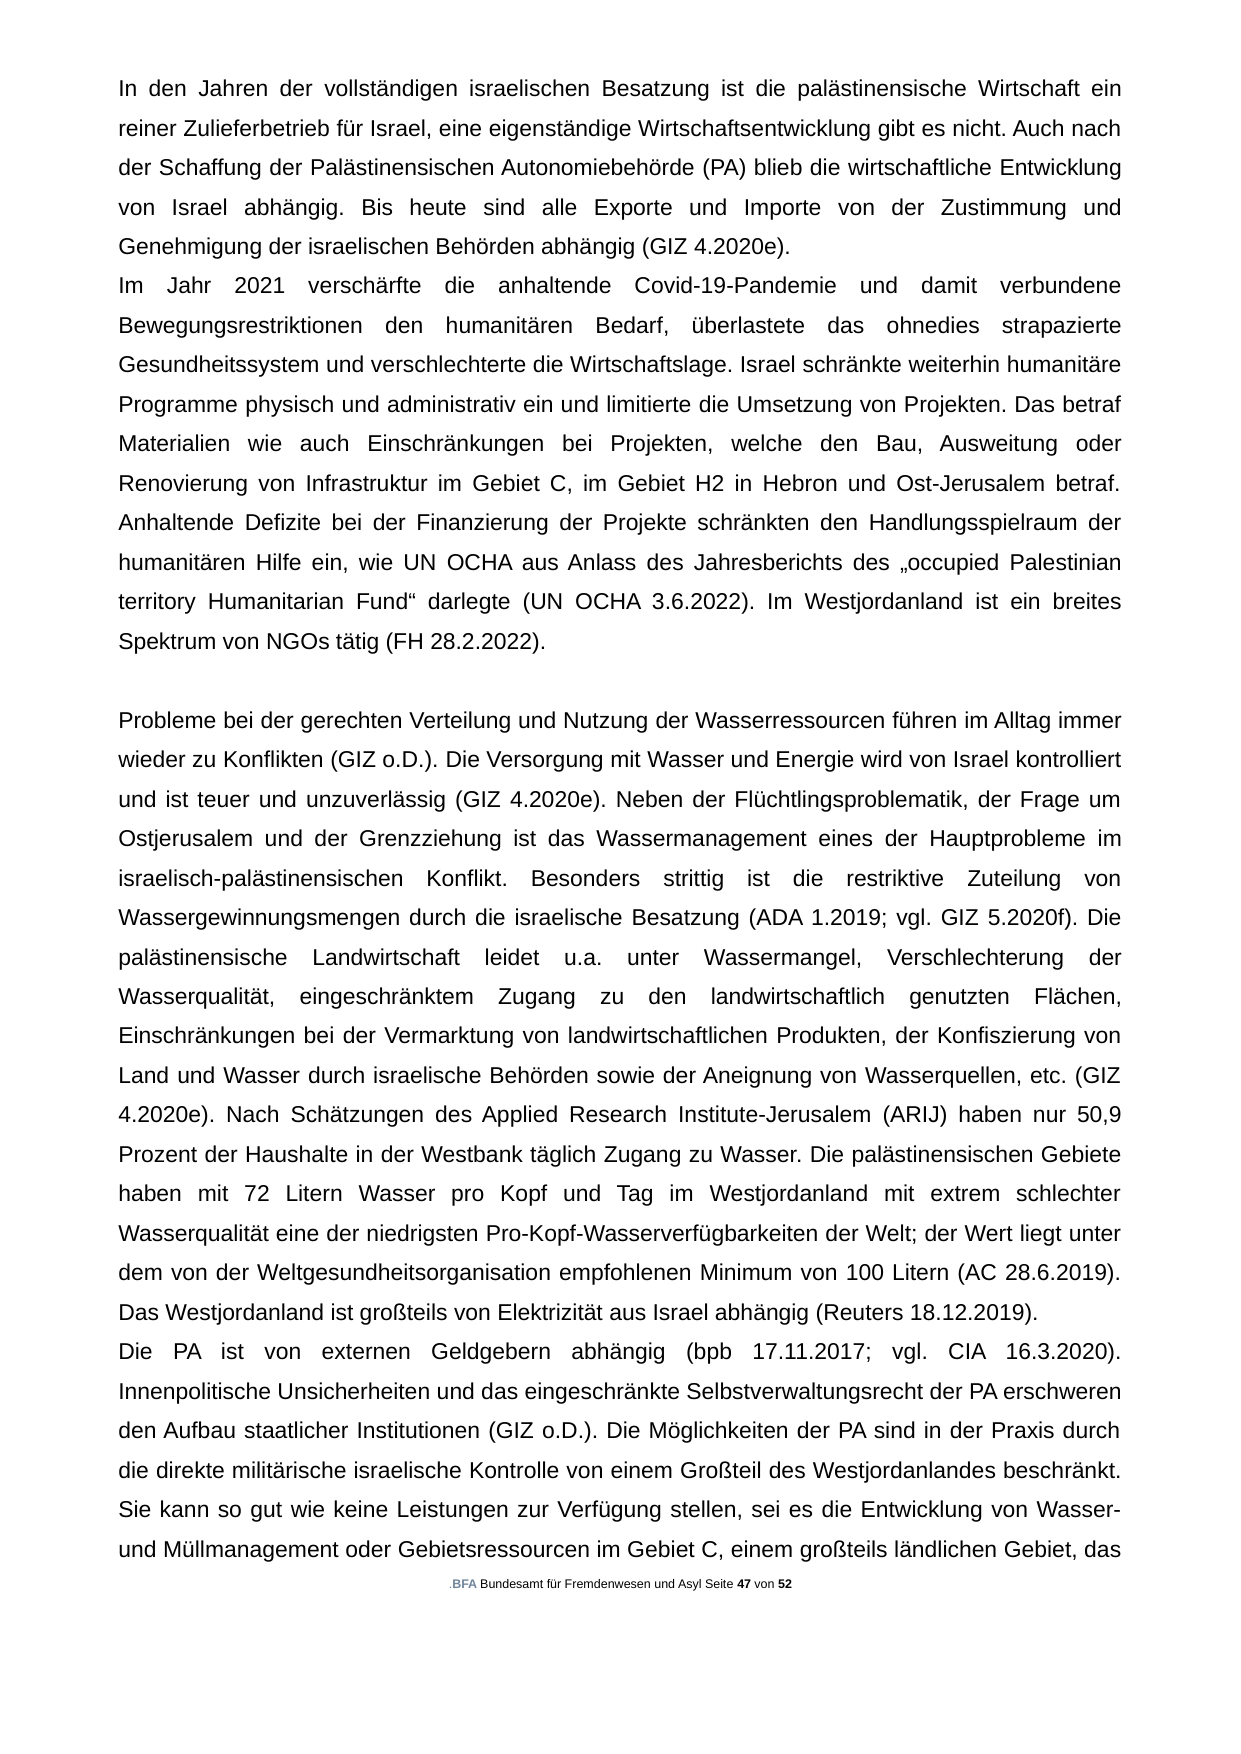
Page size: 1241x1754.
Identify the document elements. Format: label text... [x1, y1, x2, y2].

text Probleme bei der gerechten Verteilung und Nutzung der Wasserressourcen führen im Alltag immer wieder zu Konflikten (GIZ o.D.). Die Versorgung mit Wasser und Energie wird von Israel kontrolliert und ist teuer und unzuverlässig (GIZ 4.2020e). Neben der Flüchtlingsproblematik, der Frage um Ostjerusalem und der Grenzziehung ist das Wassermanagement eines der Hauptprobleme im israelisch-palästinensischen Konflikt. Besonders strittig ist die restriktive Zuteilung von Wassergewinnungsmengen durch die israelische Besatzung (ADA 1.2019; vgl. GIZ 5.2020f). Die palästinensische Landwirtschaft leidet u.a. unter Wassermangel, Verschlechterung der Wasserqualität, eingeschränktem Zugang zu den landwirtschaftlich genutzten Flächen, Einschränkungen bei der Vermarktung von landwirtschaftlichen Produkten, der Konfiszierung von Land und Wasser durch israelische Behörden sowie der Aneignung von Wasserquellen, etc. (GIZ 4.2020e). Nach Schätzungen des Applied Research Institute-Jerusalem (ARIJ) haben nur 50,9 Prozent der Haushalte in der Westbank täglich Zugang zu Wasser. Die palästinensischen Gebiete haben mit 72 Litern Wasser pro Kopf und Tag im Westjordanland mit extrem schlechter Wasserqualität eine der niedrigsten Pro-Kopf-Wasserverfügbarkeiten der Welt; der Wert liegt unter dem von der Weltgesundheitsorganisation empfohlenen Minimum von 100 Litern (AC 28.6.2019). Das Westjordanland ist großteils von Elektrizität aus Israel abhängig (Reuters 18.12.2019). [118, 707, 1122, 1325]
text In den Jahren der vollständigen israelischen Besatzung ist die palästinensische Wirtschaft ein reiner Zulieferbetrieb für Israel, eine eigenständige Wirtschaftsentwicklung gibt es nicht. Auch nach der Schaffung der Palästinensischen Autonomiebehörde (PA) blieb die wirtschaftliche Entwicklung von Israel abhängig. Bis heute sind alle Exporte und Importe von der Zustimmung und Genehmigung der israelischen Behörden abhängig (GIZ 4.2020e). [118, 75, 1122, 259]
text Die PA ist von externen Geldgebern abhängig (bpb 17.11.2017; vgl. CIA 16.3.2020). Innenpolitische Unsicherheiten und das eingeschränkte Selbstverwaltungsrecht der PA erschweren den Aufbau staatlicher Institutionen (GIZ o.D.). Die Möglichkeiten der PA sind in der Praxis durch die direkte militärische israelische Kontrolle von einem Großteil des Westjordanlandes beschränkt. Sie kann so gut wie keine Leistungen zur Verfügung stellen, sei es die Entwicklung von Wasser- und Müllmanagement oder Gebietsressourcen im Gebiet C, einem großteils ländlichen Gebiet, das [118, 1338, 1122, 1562]
text Im Jahr 2021 verschärfte die anhaltende Covid-19-Pandemie und damit verbundene Bewegungsrestriktionen den humanitären Bedarf, überlastete das ohnedies strapazierte Gesundheitssystem und verschlechterte die Wirtschaftslage. Israel schränkte weiterhin humanitäre Programme physisch und administrativ ein und limitierte die Umsetzung von Projekten. Das betraf Materialien wie auch Einschränkungen bei Projekten, welche den Bau, Ausweitung oder Renovierung von Infrastruktur im Gebiet C, im Gebiet H2 in Hebron und Ost-Jerusalem betraf. Anhaltende Defizite bei der Finanzierung der Projekte schränkten den Handlungsspielraum der humanitären Hilfe ein, wie UN OCHA aus Anlass des Jahresberichts des „occupied Palestinian territory Humanitarian Fund“ darlegte (UN OCHA 3.6.2022). Im Westjordanland ist ein breites Spektrum von NGOs tätig (FH 28.2.2022). [118, 272, 1122, 654]
